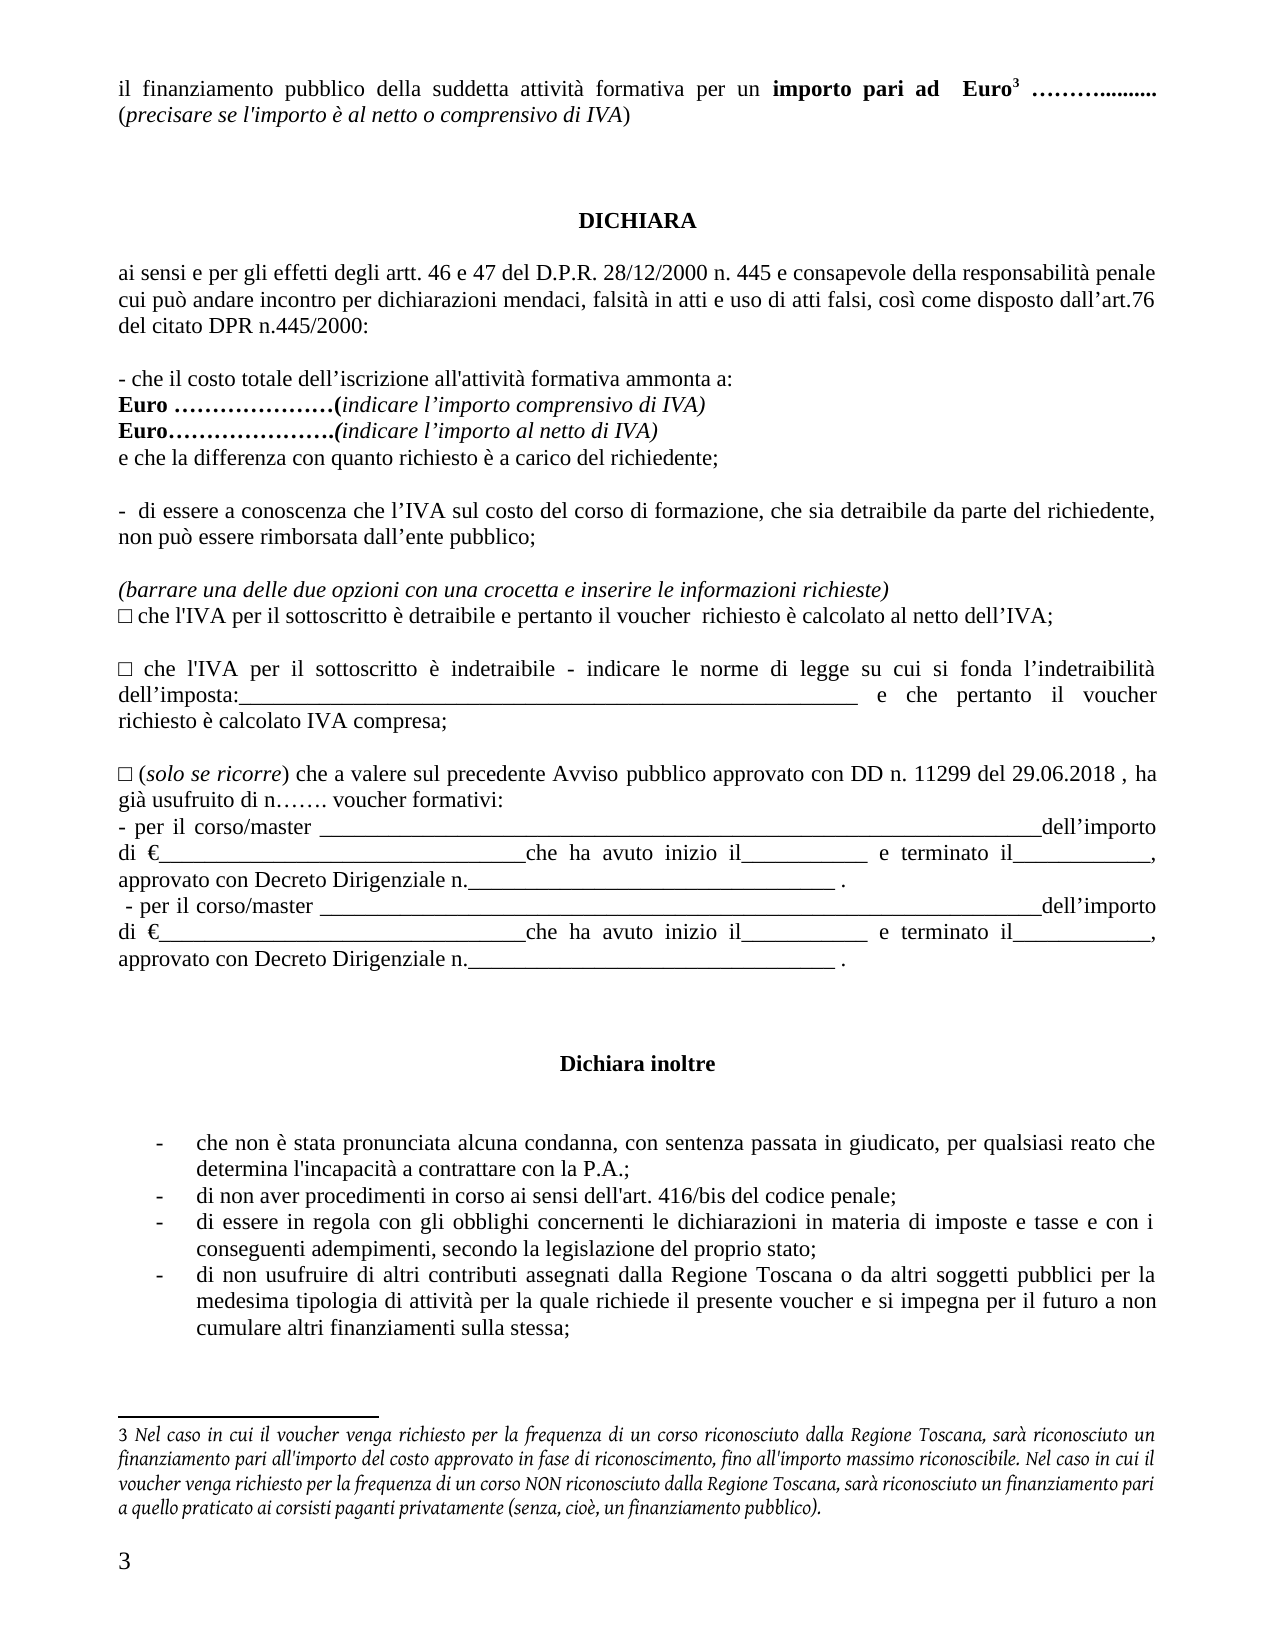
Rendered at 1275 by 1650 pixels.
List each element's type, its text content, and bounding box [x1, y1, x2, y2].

text (barrare una delle due opzioni con una crocetta e inserire le informazioni richieste) [118, 576, 1157, 602]
text DICHIARA [118, 207, 1157, 233]
text □ (solo se ricorre) che a valere sul precedente Avviso pubblico approvato con DD n. 11299 del 29.06.2018 , ha già usufruito di n……. voucher formativi: [118, 760, 1157, 813]
text □ che l'IVA per il sottoscritto è indetraibile - indicare le norme di legge su cui si fonda l’indetraibilità dell’imposta:______________________________________________________ e che pertanto il voucher richiesto è calcolato IVA compresa; [118, 655, 1157, 734]
list di essere in regola con gli obblighi concernenti le dichiarazioni in materia di imposte e tasse e con i conseguenti adempimenti, secondo la legislazione del proprio stato; [156, 1208, 1157, 1261]
text □ che l'IVA per il sottoscritto è detraibile e pertanto il voucher richiesto è calcolato al netto dell’IVA; [118, 602, 1157, 628]
list che non è stata pronunciata alcuna condanna, con sentenza passata in giudicato, per qualsiasi reato che determina l'incapacità a contrattare con la P.A.; [156, 1129, 1157, 1182]
text e che la differenza con quanto richiesto è a carico del richiedente; [118, 444, 1157, 470]
text - per il corso/master _______________________________________________________________dell’importo di €________________________________che ha avuto inizio il___________ e terminato il____________, approvato con Decreto Dirigenziale n.________________________________ . [118, 813, 1157, 892]
text Nel caso in cui il voucher venga richiesto per la frequenza di un corso riconosciuto dalla Regione Toscana, sarà riconosciuto un finanziamento pari all'importo del costo approvato in fase di riconoscimento, fino all'importo massimo riconoscibile. Nel caso in cui il voucher venga richiesto per la frequenza di un corso NON riconosciuto dalla Regione Toscana, sarà riconosciuto un finanziamento pari a quello praticato ai corsisti paganti privatamente (senza, cioè, un finanziamento pubblico). [118, 1423, 1157, 1520]
text Euro………………….(indicare l’importo al netto di IVA) [118, 418, 1157, 444]
text Euro …………………(indicare l’importo comprensivo di IVA) [118, 391, 1157, 418]
text Dichiara inoltre [118, 1050, 1157, 1076]
text - di essere a conoscenza che l’IVA sul costo del corso di formazione, che sia detraibile da parte del richiedente, non può essere rimborsata dall’ente pubblico; [118, 497, 1157, 549]
list di non aver procedimenti in corso ai sensi dell'art. 416/bis del codice penale; [156, 1182, 1157, 1208]
text il finanziamento pubblico della suddetta attività formativa per un importo pari ad Euro ……….......... (precisare se l'importo è al netto o comprensivo di IVA) [118, 75, 1157, 128]
text ai sensi e per gli effetti degli artt. 46 e 47 del D.P.R. 28/12/2000 n. 445 e consapevole della responsabilità penale cui può andare incontro per dichiarazioni mendaci, falsità in atti e uso di atti falsi, così come disposto dall’art.76 del citato DPR n.445/2000: [118, 259, 1157, 338]
text - che il costo totale dell’iscrizione all'attività formativa ammonta a: [118, 365, 1157, 391]
list di non usufruire di altri contributi assegnati dalla Regione Toscana o da altri soggetti pubblici per la medesima tipologia di attività per la quale richiede il presente voucher e si impegna per il futuro a non cumulare altri finanziamenti sulla stessa; [156, 1261, 1157, 1340]
text - per il corso/master _______________________________________________________________dell’importo di €________________________________che ha avuto inizio il___________ e terminato il____________, approvato con Decreto Dirigenziale n.________________________________ . [118, 892, 1157, 971]
